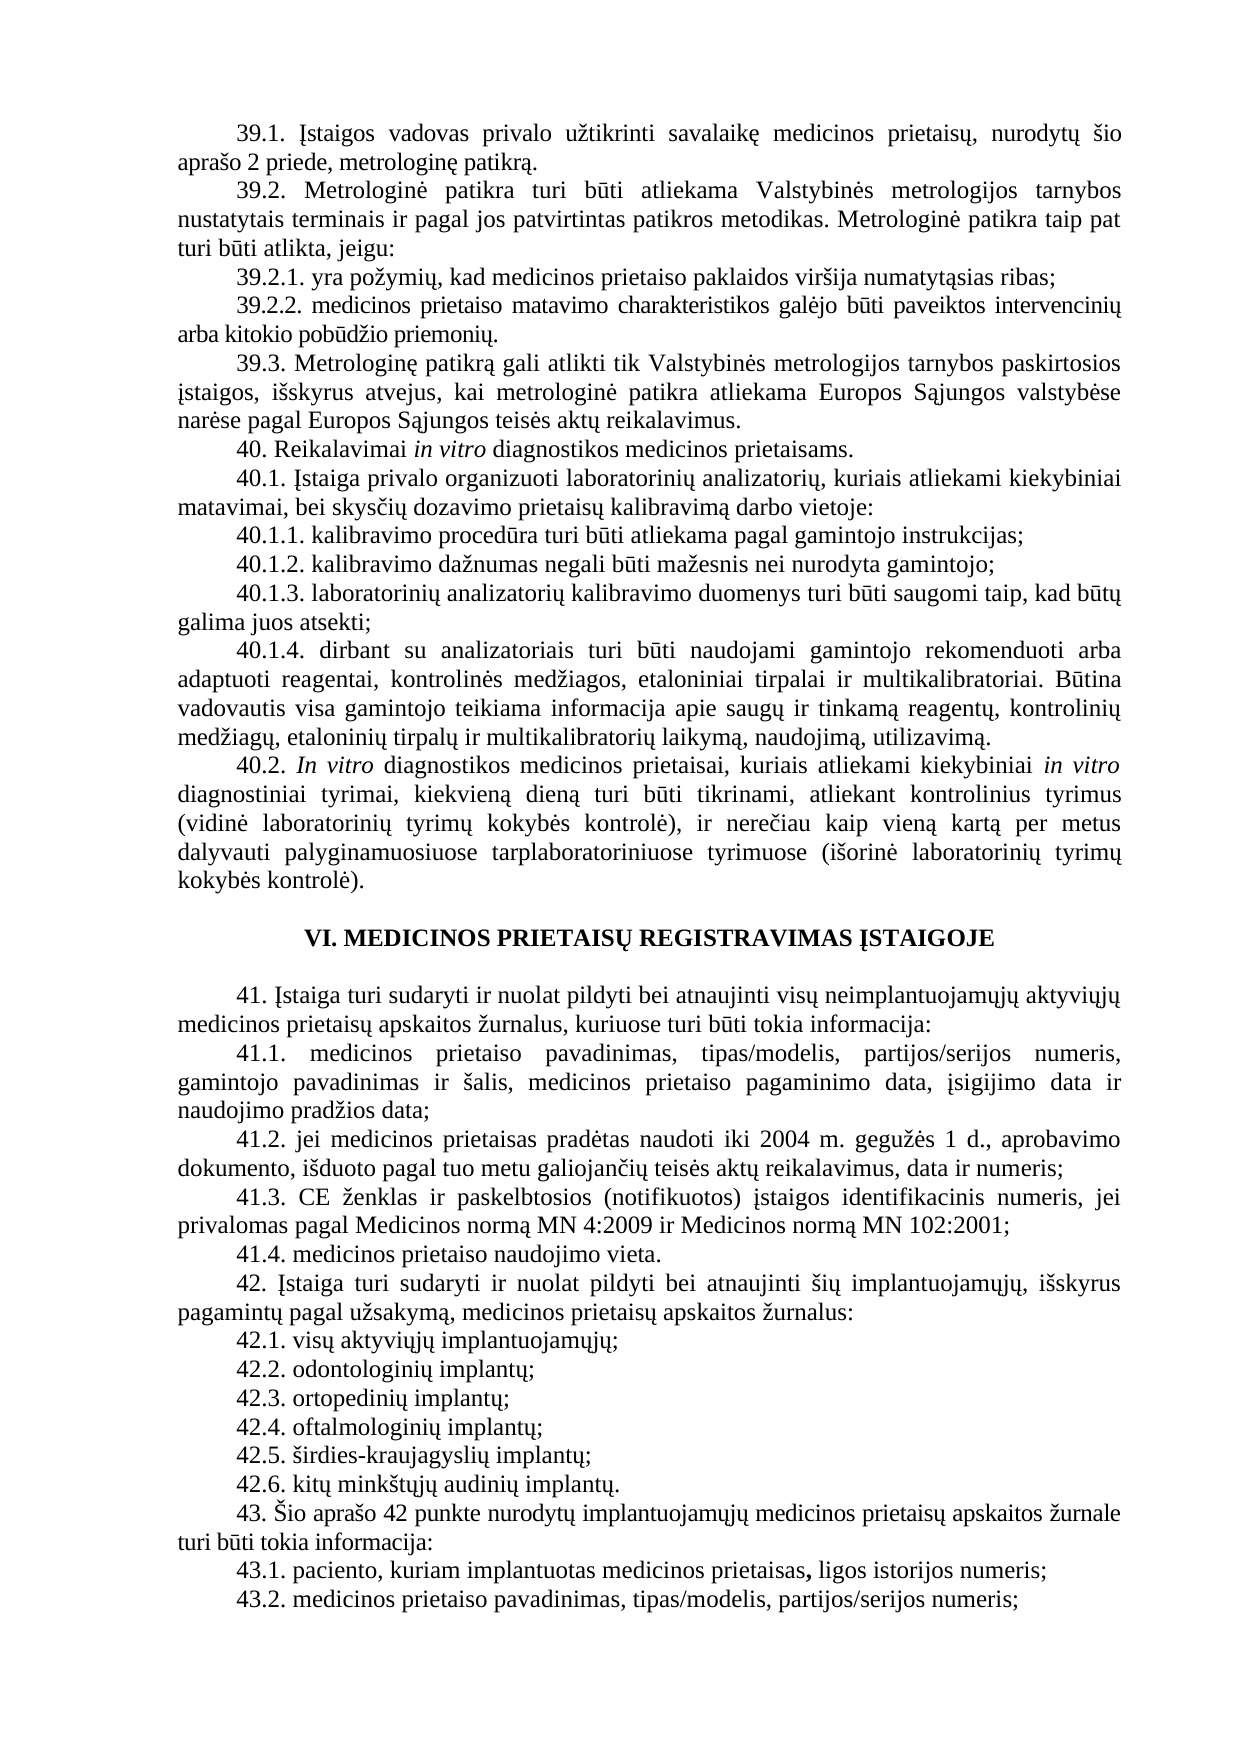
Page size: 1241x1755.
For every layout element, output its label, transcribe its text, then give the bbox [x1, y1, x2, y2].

text 42. Įstaiga turi sudaryti ir nuolat pildyti bei atnaujinti šių implantuojamųjų, išskyrus pagamintų pagal užsakymą, medicinos prietaisų apskaitos žurnalus: [177, 1268, 1122, 1326]
text 42.2. odontologinių implantų; [177, 1354, 1122, 1383]
text 39.3. Metrologinę patikrą gali atlikti tik Valstybinės metrologijos tarnybos paskirtosios įstaigos, išskyrus atvejus, kai metrologinė patikra atliekama Europos Sąjungos valstybėse narėse pagal Europos Sąjungos teisės aktų reikalavimus. [177, 348, 1122, 434]
text 39.1. Įstaigos vadovas privalo užtikrinti savalaikę medicinos prietaisų, nurodytų šio aprašo 2 priede, metrologinę patikrą. [177, 118, 1122, 176]
text VI. MEDICINOS PRIETAISŲ REGISTRAVIMAS ĮSTAIGOJE [177, 923, 1122, 952]
text 43.1. paciento, kuriam implantuotas medicinos prietaisas, ligos istorijos numeris; [177, 1556, 1122, 1584]
text 40.1.4. dirbant su analizatoriais turi būti naudojami gamintojo rekomenduoti arba adaptuoti reagentai, kontrolinės medžiagos, etaloniniai tirpalai ir multikalibratoriai. Būtina vadovautis visa gamintojo teikiama informacija apie saugų ir tinkamą reagentų, kontrolinių medžiagų, etaloninių tirpalų ir multikalibratorių laikymą, naudojimą, utilizavimą. [177, 636, 1122, 751]
text 39.2. Metrologinė patikra turi būti atliekama Valstybinės metrologijos tarnybos nustatytais terminais ir pagal jos patvirtintas patikros metodikas. Metrologinė patikra taip pat turi būti atlikta, jeigu: [177, 176, 1122, 262]
text 42.1. visų aktyviųjų implantuojamųjų; [177, 1326, 1122, 1354]
text 40.1. Įstaiga privalo organizuoti laboratorinių analizatorių, kuriais atliekami kiekybiniai matavimai, bei skysčių dozavimo prietaisų kalibravimą darbo vietoje: [177, 463, 1122, 521]
text 40.1.1. kalibravimo procedūra turi būti atliekama pagal gamintojo instrukcijas; [177, 521, 1122, 549]
text 40.1.3. laboratorinių analizatorių kalibravimo duomenys turi būti saugomi taip, kad būtų galima juos atsekti; [177, 578, 1122, 636]
text 39.2.1. yra požymių, kad medicinos prietaiso paklaidos viršija numatytąsias ribas; [177, 262, 1122, 291]
text 41.3. CE ženklas ir paskelbtosios (notifikuotos) įstaigos identifikacinis numeris, jei privalomas pagal Medicinos normą MN 4:2009 ir Medicinos normą MN 102:2001; [177, 1182, 1122, 1239]
text 42.3. ortopedinių implantų; [177, 1383, 1122, 1412]
text 41.1. medicinos prietaiso pavadinimas, tipas/modelis, partijos/serijos numeris, gamintojo pavadinimas ir šalis, medicinos prietaiso pagaminimo data, įsigijimo data ir naudojimo pradžios data; [177, 1038, 1122, 1124]
text 42.6. kitų minkštųjų audinių implantų. [177, 1469, 1122, 1498]
text 41.2. jei medicinos prietaisas pradėtas naudoti iki 2004 m. gegužės 1 d., aprobavimo dokumento, išduoto pagal tuo metu galiojančių teisės aktų reikalavimus, data ir numeris; [177, 1124, 1122, 1182]
text 42.5. širdies-kraujagyslių implantų; [177, 1441, 1122, 1469]
text 40. Reikalavimai in vitro diagnostikos medicinos prietaisams. [177, 434, 1122, 463]
text 43.2. medicinos prietaiso pavadinimas, tipas/modelis, partijos/serijos numeris; [177, 1584, 1122, 1613]
text 41.4. medicinos prietaiso naudojimo vieta. [177, 1239, 1122, 1268]
text 43. Šio aprašo 42 punkte nurodytų implantuojamųjų medicinos prietaisų apskaitos žurnale turi būti tokia informacija: [177, 1498, 1122, 1556]
text 39.2.2. medicinos prietaiso matavimo charakteristikos galėjo būti paveiktos intervencinių arba kitokio pobūdžio priemonių. [177, 291, 1122, 348]
text 40.1.2. kalibravimo dažnumas negali būti mažesnis nei nurodyta gamintojo; [177, 549, 1122, 578]
text 40.2. In vitro diagnostikos medicinos prietaisai, kuriais atliekami kiekybiniai in vitro diagnostiniai tyrimai, kiekvieną dieną turi būti tikrinami, atliekant kontrolinius tyrimus (vidinė laboratorinių tyrimų kokybės kontrolė), ir nerečiau kaip vieną kartą per metus dalyvauti palyginamuosiuose tarplaboratoriniuose tyrimuose (išorinė laboratorinių tyrimų kokybės kontrolė). [177, 751, 1122, 894]
text 42.4. oftalmologinių implantų; [177, 1412, 1122, 1441]
text 41. Įstaiga turi sudaryti ir nuolat pildyti bei atnaujinti visų neimplantuojamųjų aktyviųjų medicinos prietaisų apskaitos žurnalus, kuriuose turi būti tokia informacija: [177, 981, 1122, 1038]
